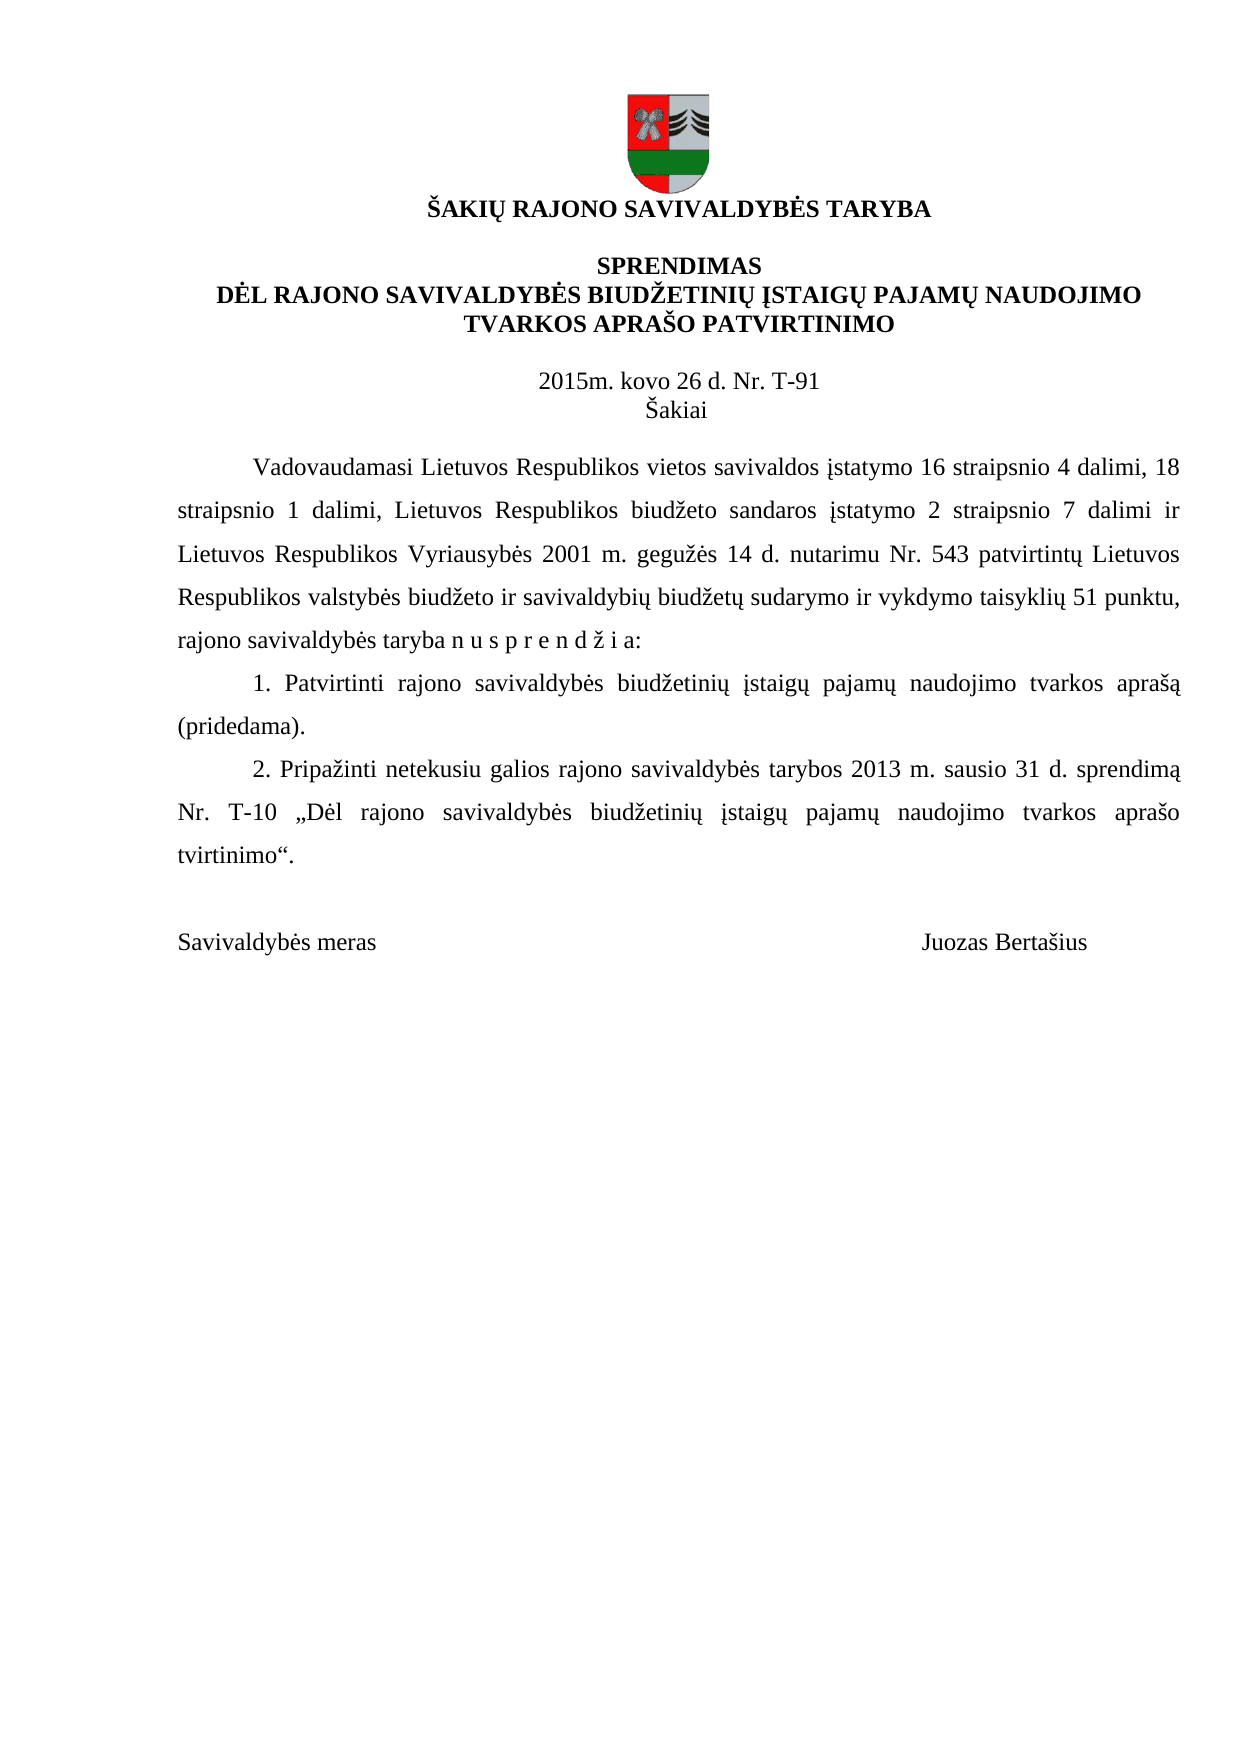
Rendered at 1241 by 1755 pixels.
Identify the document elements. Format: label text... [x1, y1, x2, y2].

text 1. Patvirtinti rajono savivaldybės biudžetinių įstaigų pajamų naudojimo tvarkos aprašą (pridedama). [177, 668, 1181, 740]
text DĖL RAJONO SAVIVALDYBĖS BIUDŽETINIŲ ĮSTAIGŲ PAJAMŲ NAUDOJIMO TVARKOS APRAŠO PATVIRTINIMO [177, 280, 1181, 337]
text 2015m. kovo 26 d. Nr. T-91 [177, 366, 1181, 395]
text ŠAKIŲ RAJONO SAVIVALDYBĖS TARYBA [177, 118, 1181, 222]
text Šakiai [177, 395, 1181, 424]
text Savivaldybės meras Juozas Bertašius [177, 927, 1181, 956]
text Vadovaudamasi Lietuvos Respublikos vietos savivaldos įstatymo 16 straipsnio 4 dalimi, 18 straipsnio 1 dalimi, Lietuvos Respublikos biudžeto sandaros įstatymo 2 straipsnio 7 dalimi ir Lietuvos Respublikos Vyriausybės 2001 m. gegužės 14 d. nutarimu Nr. 543 patvirtintų Lietuvos Respublikos valstybės biudžeto ir savivaldybių biudžetų sudarymo ir vykdymo taisyklių 51 punktu, rajono savivaldybės taryba n u s p r e n d ž i a: [177, 452, 1181, 654]
text SPRENDIMAS [177, 251, 1181, 280]
text 2. Pripažinti netekusiu galios rajono savivaldybės tarybos 2013 m. sausio 31 d. sprendimą Nr. T-10 „Dėl rajono savivaldybės biudžetinių įstaigų pajamų naudojimo tvarkos aprašo tvirtinimo“. [177, 754, 1181, 869]
